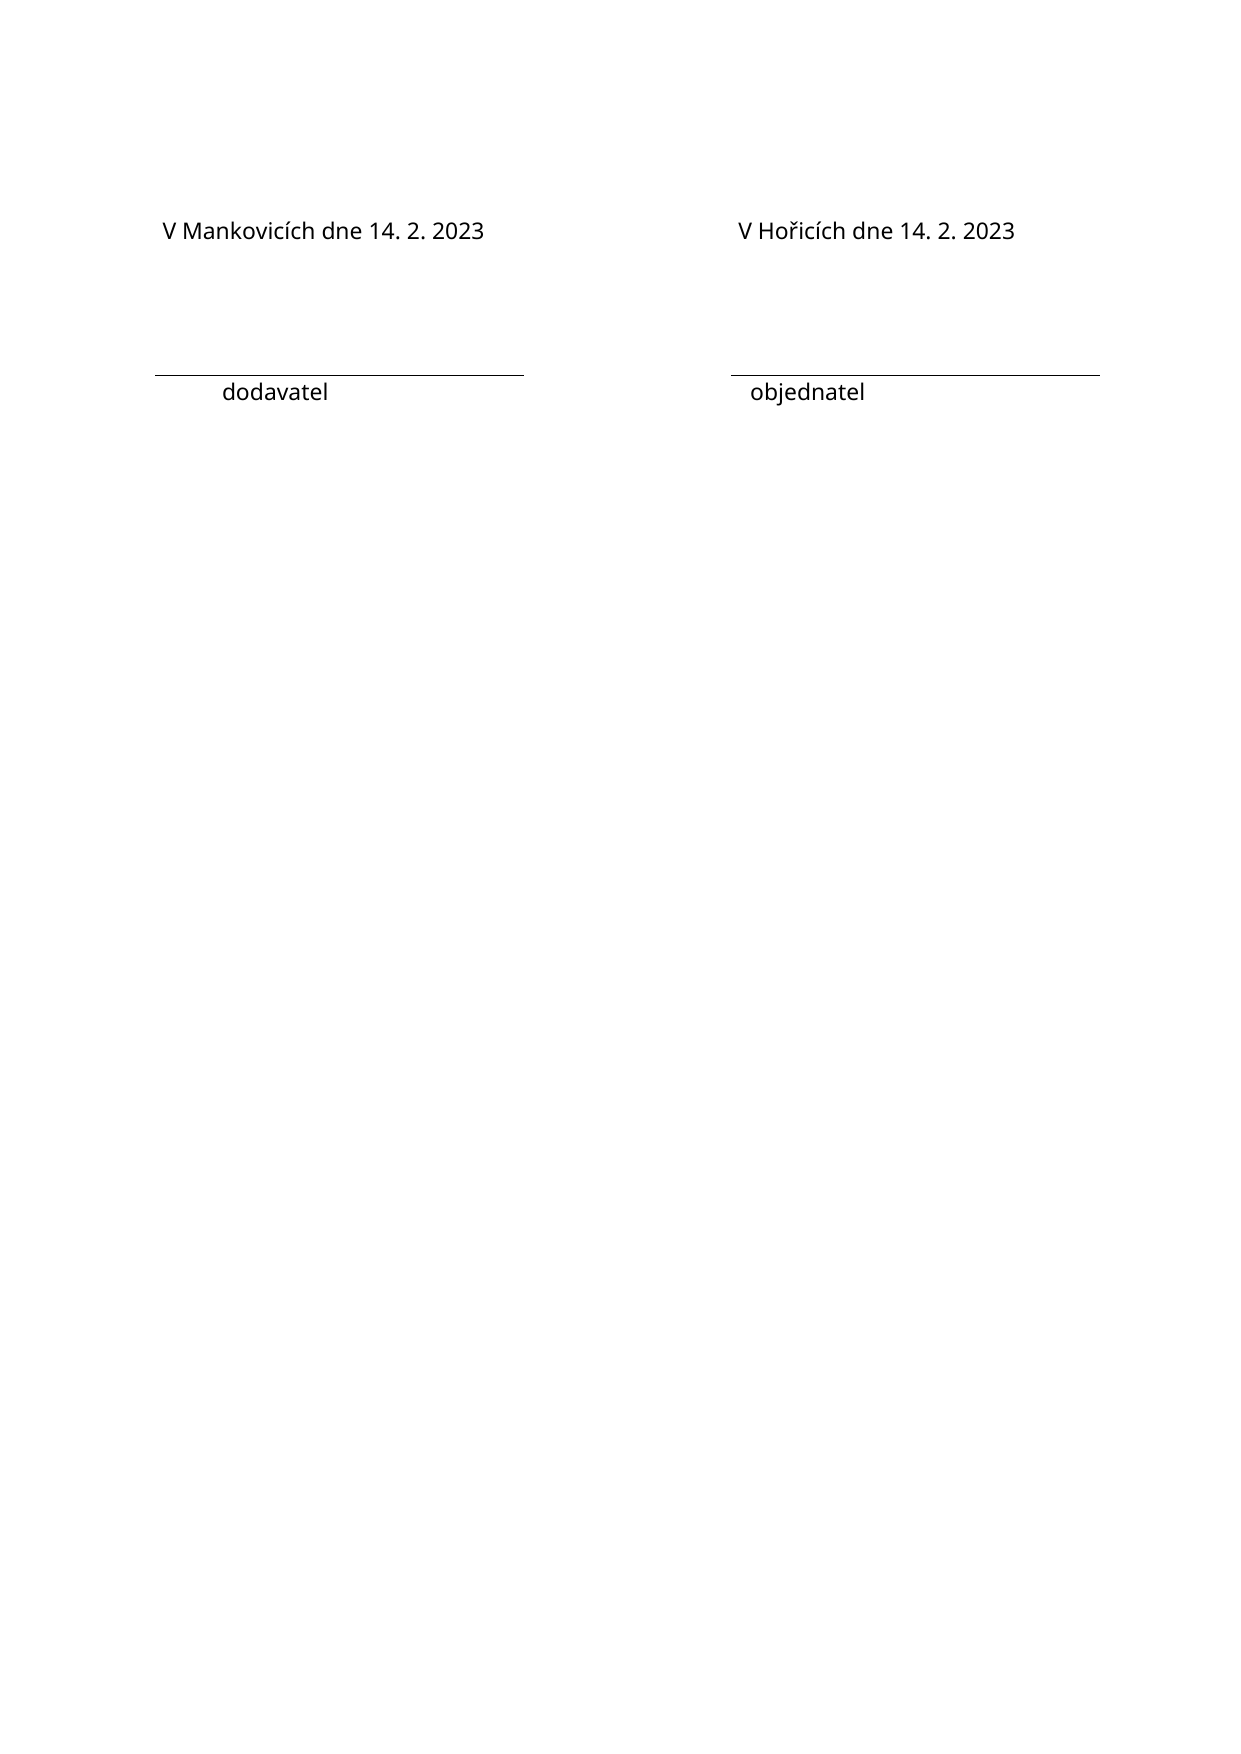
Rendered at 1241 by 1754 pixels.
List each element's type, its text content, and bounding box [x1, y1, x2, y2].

table_cell [731, 271, 1100, 375]
table_cell [155, 271, 524, 375]
table_header V Hořicích dne 14. 2. 2023 [731, 215, 1100, 271]
table_header [524, 215, 731, 271]
table_cell objednatel [731, 376, 1100, 496]
table_header V Mankovicích dne 14. 2. 2023 [155, 215, 524, 271]
table_cell dodavatel [155, 376, 524, 496]
table_cell [524, 375, 731, 496]
table_cell [524, 271, 731, 375]
